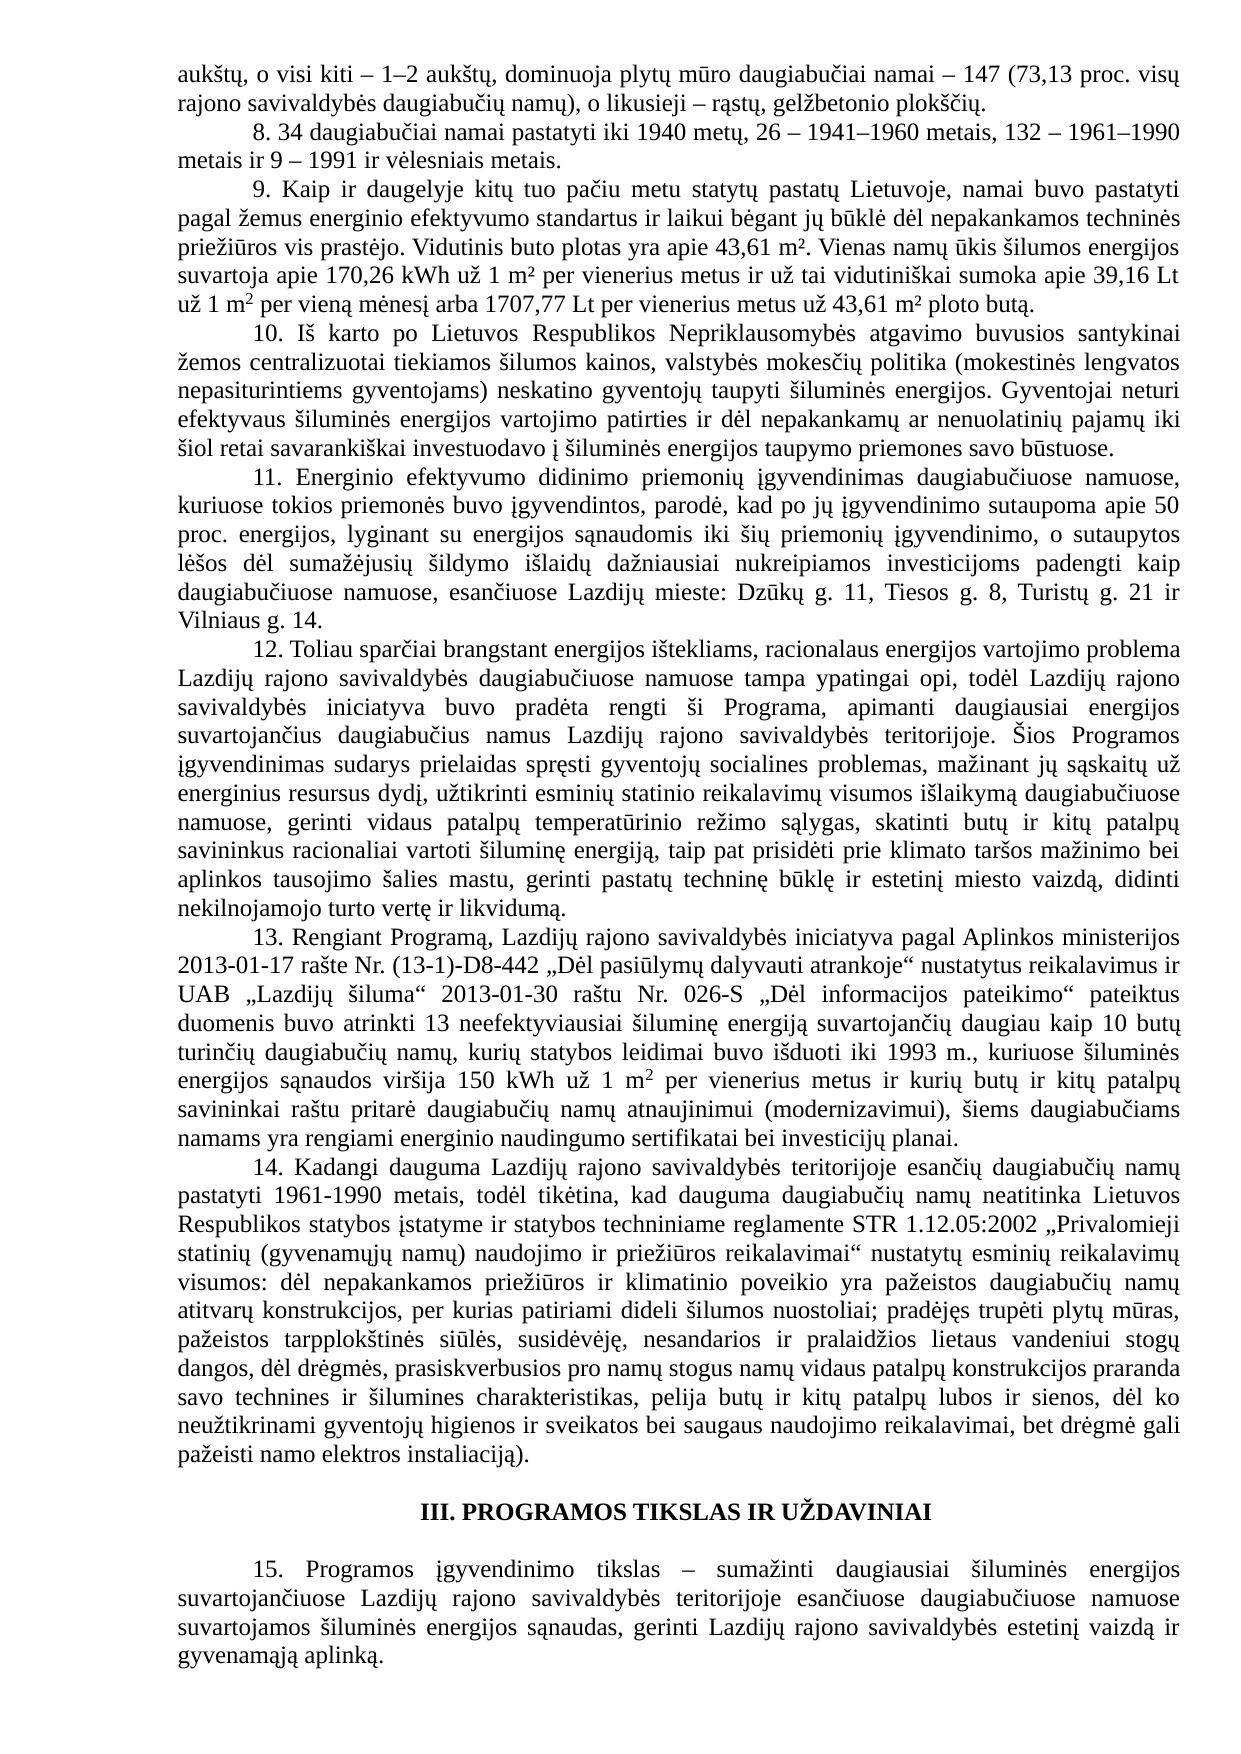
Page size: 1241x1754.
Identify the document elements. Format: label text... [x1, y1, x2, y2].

text 13. Rengiant Programą, Lazdijų rajono savivaldybės iniciatyva pagal Aplinkos ministerijos 2013-01-17 rašte Nr. (13-1)-D8-442 „Dėl pasiūlymų dalyvauti atrankoje“ nustatytus reikalavimus ir UAB „Lazdijų šiluma“ 2013-01-30 raštu Nr. 026-S „Dėl informacijos pateikimo“ pateiktus duomenis buvo atrinkti 13 neefektyviausiai šiluminę energiją suvartojančių daugiau kaip 10 butų turinčių daugiabučių namų, kurių statybos leidimai buvo išduoti iki 1993 m., kuriuose šiluminės energijos sąnaudos viršija 150 kWh už 1 m2 per vienerius metus ir kurių butų ir kitų patalpų savininkai raštu pritarė daugiabučių namų atnaujinimui (modernizavimui), šiems daugiabučiams namams yra rengiami energinio naudingumo sertifikatai bei investicijų planai. [177, 922, 1181, 1152]
text 8. 34 daugiabučiai namai pastatyti iki 1940 metų, 26 – 1941–1960 metais, 132 – 1961–1990 metais ir 9 – 1991 ir vėlesniais metais. [177, 117, 1181, 174]
text 11. Energinio efektyvumo didinimo priemonių įgyvendinimas daugiabučiuose namuose, kuriuose tokios priemonės buvo įgyvendintos, parodė, kad po jų įgyvendinimo sutaupoma apie 50 proc. energijos, lyginant su energijos sąnaudomis iki šių priemonių įgyvendinimo, o sutaupytos lėšos dėl sumažėjusių šildymo išlaidų dažniausiai nukreipiamos investicijoms padengti kaip daugiabučiuose namuose, esančiuose Lazdijų mieste: Dzūkų g. 11, Tiesos g. 8, Turistų g. 21 ir Vilniaus g. 14. [177, 462, 1181, 634]
text 9. Kaip ir daugelyje kitų tuo pačiu metu statytų pastatų Lietuvoje, namai buvo pastatyti pagal žemus energinio efektyvumo standartus ir laikui bėgant jų būklė dėl nepakankamos techninės priežiūros vis prastėjo. Vidutinis buto plotas yra apie 43,61 m². Vienas namų ūkis šilumos energijos suvartoja apie 170,26 kWh už 1 m² per vienerius metus ir už tai vidutiniškai sumoka apie 39,16 Lt už 1 m2 per vieną mėnesį arba 1707,77 Lt per vienerius metus už 43,61 m² ploto butą. [177, 174, 1181, 318]
text aukštų, o visi kiti – 1–2 aukštų, dominuoja plytų mūro daugiabučiai namai – 147 (73,13 proc. visų rajono savivaldybės daugiabučių namų), o likusieji – rąstų, gelžbetonio plokščių. [177, 59, 1181, 117]
text 15. Programos įgyvendinimo tikslas – sumažinti daugiausiai šiluminės energijos suvartojančiuose Lazdijų rajono savivaldybės teritorijoje esančiuose daugiabučiuose namuose suvartojamos šiluminės energijos sąnaudas, gerinti Lazdijų rajono savivaldybės estetinį vaizdą ir gyvenamąją aplinką. [177, 1554, 1181, 1669]
text III. PROGRAMOS TIKSLAS IR UŽDAVINIAI [177, 1497, 1181, 1525]
text 10. Iš karto po Lietuvos Respublikos Nepriklausomybės atgavimo buvusios santykinai žemos centralizuotai tiekiamos šilumos kainos, valstybės mokesčių politika (mokestinės lengvatos nepasiturintiems gyventojams) neskatino gyventojų taupyti šiluminės energijos. Gyventojai neturi efektyvaus šiluminės energijos vartojimo patirties ir dėl nepakankamų ar nenuolatinių pajamų iki šiol retai savarankiškai investuodavo į šiluminės energijos taupymo priemones savo būstuose. [177, 318, 1181, 462]
text 14. Kadangi dauguma Lazdijų rajono savivaldybės teritorijoje esančių daugiabučių namų pastatyti 1961-1990 metais, todėl tikėtina, kad dauguma daugiabučių namų neatitinka Lietuvos Respublikos statybos įstatyme ir statybos techniniame reglamente STR 1.12.05:2002 „Privalomieji statinių (gyvenamųjų namų) naudojimo ir priežiūros reikalavimai“ nustatytų esminių reikalavimų visumos: dėl nepakankamos priežiūros ir klimatinio poveikio yra pažeistos daugiabučių namų atitvarų konstrukcijos, per kurias patiriami dideli šilumos nuostoliai; pradėjęs trupėti plytų mūras, pažeistos tarpplokštinės siūlės, susidėvėję, nesandarios ir pralaidžios lietaus vandeniui stogų dangos, dėl drėgmės, prasiskverbusios pro namų stogus namų vidaus patalpų konstrukcijos praranda savo technines ir šilumines charakteristikas, pelija butų ir kitų patalpų lubos ir sienos, dėl ko neužtikrinami gyventojų higienos ir sveikatos bei saugaus naudojimo reikalavimai, bet drėgmė gali pažeisti namo elektros instaliaciją). [177, 1152, 1181, 1468]
text 12. Toliau sparčiai brangstant energijos ištekliams, racionalaus energijos vartojimo problema Lazdijų rajono savivaldybės daugiabučiuose namuose tampa ypatingai opi, todėl Lazdijų rajono savivaldybės iniciatyva buvo pradėta rengti ši Programa, apimanti daugiausiai energijos suvartojančius daugiabučius namus Lazdijų rajono savivaldybės teritorijoje. Šios Programos įgyvendinimas sudarys prielaidas spręsti gyventojų socialines problemas, mažinant jų sąskaitų už energinius resursus dydį, užtikrinti esminių statinio reikalavimų visumos išlaikymą daugiabučiuose namuose, gerinti vidaus patalpų temperatūrinio režimo sąlygas, skatinti butų ir kitų patalpų savininkus racionaliai vartoti šiluminę energiją, taip pat prisidėti prie klimato taršos mažinimo bei aplinkos tausojimo šalies mastu, gerinti pastatų techninę būklę ir estetinį miesto vaizdą, didinti nekilnojamojo turto vertę ir likvidumą. [177, 634, 1181, 922]
